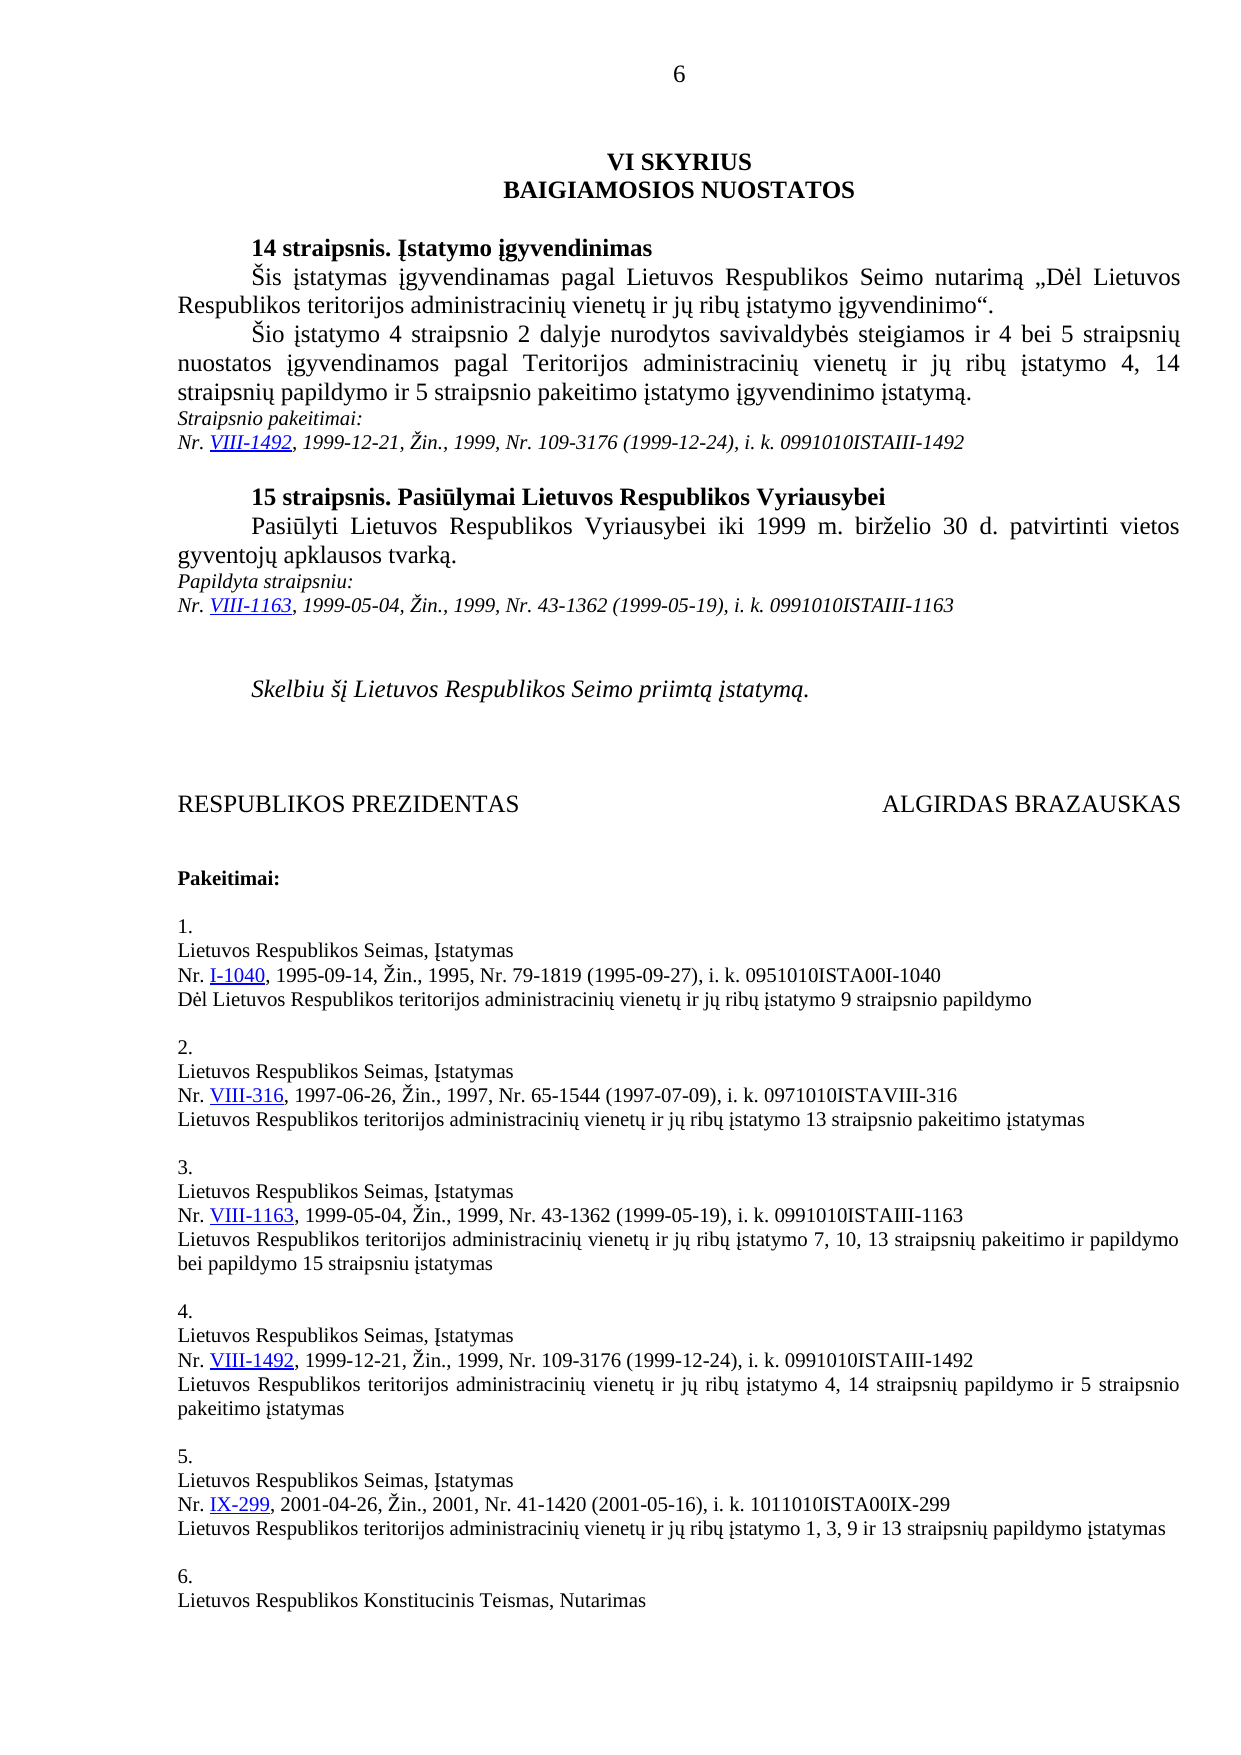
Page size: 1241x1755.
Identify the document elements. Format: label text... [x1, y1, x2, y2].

text Lietuvos Respublikos Seimas, Įstatymas [177, 1179, 1181, 1203]
text Lietuvos Respublikos teritorijos administracinių vienetų ir jų ribų įstatymo 7, 10, 13 straipsnių pakeitimo ir papildymo bei papildymo 15 straipsniu įstatymas [177, 1227, 1181, 1275]
text Šio įstatymo 4 straipsnio 2 dalyje nurodytos savivaldybės steigiamos ir 4 bei 5 straipsnių nuostatos įgyvendinamos pagal Teritorijos administracinių vienetų ir jų ribų įstatymo 4, 14 straipsnių papildymo ir 5 straipsnio pakeitimo įstatymo įgyvendinimo įstatymą. [177, 319, 1181, 406]
text Papildyta straipsniu: [177, 569, 1181, 593]
text Straipsnio pakeitimai: [177, 406, 1181, 430]
text 5. [177, 1444, 1181, 1468]
text Lietuvos Respublikos teritorijos administracinių vienetų ir jų ribų įstatymo 1, 3, 9 ir 13 straipsnių papildymo įstatymas [177, 1516, 1181, 1540]
text 15 straipsnis. Pasiūlymai Lietuvos Respublikos Vyriausybei [177, 482, 1181, 511]
text Nr. IX-299, 2001-04-26, Žin., 2001, Nr. 41-1420 (2001-05-16), i. k. 1011010ISTA00IX-299 [177, 1492, 1181, 1516]
text 1. [177, 914, 1181, 938]
text Lietuvos Respublikos teritorijos administracinių vienetų ir jų ribų įstatymo 13 straipsnio pakeitimo įstatymas [177, 1107, 1181, 1131]
text Lietuvos Respublikos Konstitucinis Teismas, Nutarimas [177, 1588, 1181, 1612]
text 14 straipsnis. Įstatymo įgyvendinimas [177, 233, 1181, 262]
text 4. [177, 1299, 1181, 1323]
text Lietuvos Respublikos Seimas, Įstatymas [177, 1323, 1181, 1347]
text Dėl Lietuvos Respublikos teritorijos administracinių vienetų ir jų ribų įstatymo 9 straipsnio papildymo [177, 987, 1181, 1011]
text VI SKYRIUS [177, 147, 1181, 176]
text Nr. VIII-316, 1997-06-26, Žin., 1997, Nr. 65-1544 (1997-07-09), i. k. 0971010ISTAVIII-316 [177, 1083, 1181, 1107]
text BAIGIAMOSIOS NUOSTATOS [177, 176, 1181, 204]
text Pasiūlyti Lietuvos Respublikos Vyriausybei iki 1999 m. birželio 30 d. patvirtinti vietos gyventojų apklausos tvarką. [177, 511, 1181, 569]
text Nr. VIII-1492, 1999-12-21, Žin., 1999, Nr. 109-3176 (1999-12-24), i. k. 0991010ISTAIII-1492 [177, 430, 1181, 454]
text 3. [177, 1155, 1181, 1179]
text Nr. VIII-1163, 1999-05-04, Žin., 1999, Nr. 43-1362 (1999-05-19), i. k. 0991010ISTAIII-1163 [177, 593, 1181, 617]
text Pakeitimai: [177, 866, 1181, 890]
text Skelbiu šį Lietuvos Respublikos Seimo priimtą įstatymą. [177, 674, 1181, 703]
text Nr. VIII-1163, 1999-05-04, Žin., 1999, Nr. 43-1362 (1999-05-19), i. k. 0991010ISTAIII-1163 [177, 1203, 1181, 1227]
text 6. [177, 1564, 1181, 1588]
text Nr. VIII-1492, 1999-12-21, Žin., 1999, Nr. 109-3176 (1999-12-24), i. k. 0991010ISTAIII-1492 [177, 1347, 1181, 1372]
text 2. [177, 1035, 1181, 1059]
text Lietuvos Respublikos teritorijos administracinių vienetų ir jų ribų įstatymo 4, 14 straipsnių papildymo ir 5 straipsnio pakeitimo įstatymas [177, 1372, 1181, 1420]
text Lietuvos Respublikos Seimas, Įstatymas [177, 938, 1181, 962]
text Lietuvos Respublikos Seimas, Įstatymas [177, 1059, 1181, 1083]
text Šis įstatymas įgyvendinamas pagal Lietuvos Respublikos Seimo nutarimą „Dėl Lietuvos Respublikos teritorijos administracinių vienetų ir jų ribų įstatymo įgyvendinimo“. [177, 262, 1181, 319]
text RESPUBLIKOS PREZIDENTAS ALGIRDAS BRAZAUSKAS [177, 789, 1181, 818]
text Nr. I-1040, 1995-09-14, Žin., 1995, Nr. 79-1819 (1995-09-27), i. k. 0951010ISTA00I-1040 [177, 962, 1181, 987]
text Lietuvos Respublikos Seimas, Įstatymas [177, 1468, 1181, 1492]
